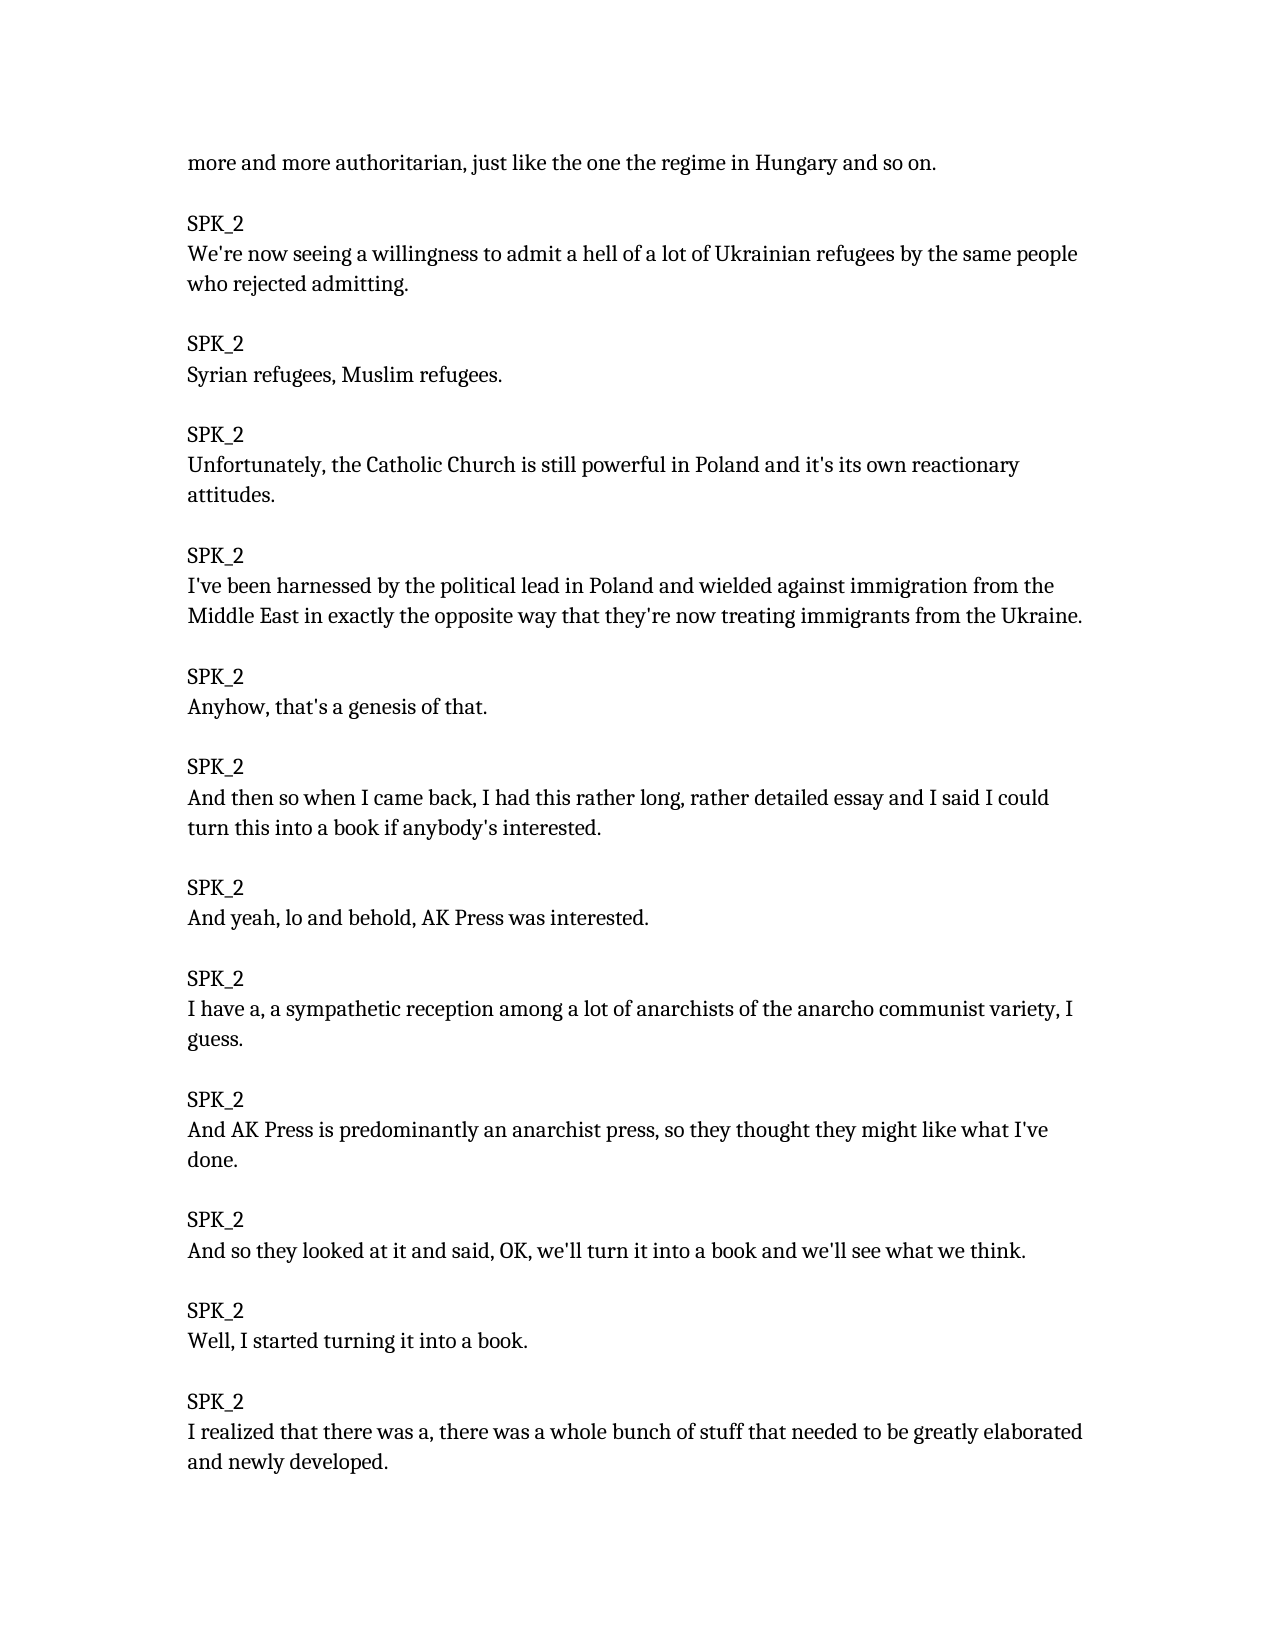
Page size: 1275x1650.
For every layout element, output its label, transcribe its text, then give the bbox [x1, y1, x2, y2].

text more and more authoritarian, just like the one the regime in Hungary and so on. SPK_2 We're now seeing a willingness to admit a hell of a lot of Ukrainian refugees by the same people who rejected admitting. SPK_2 Syrian refugees, Muslim refugees. SPK_2 Unfortunately, the Catholic Church is still powerful in Poland and it's its own reactionary attitudes. SPK_2 I've been harnessed by the political lead in Poland and wielded against immigration from the Middle East in exactly the opposite way that they're now treating immigrants from the Ukraine. SPK_2 Anyhow, that's a genesis of that. SPK_2 And then so when I came back, I had this rather long, rather detailed essay and I said I could turn this into a book if anybody's interested. SPK_2 And yeah, lo and behold, AK Press was interested. SPK_2 I have a, a sympathetic reception among a lot of anarchists of the anarcho communist variety, I guess. SPK_2 And AK Press is predominantly an anarchist press, so they thought they might like what I've done. SPK_2 And so they looked at it and said, OK, we'll turn it into a book and we'll see what we think. SPK_2 Well, I started turning it into a book. SPK_2 I realized that there was a, there was a whole bunch of stuff that needed to be greatly elaborated and newly developed. [187, 150, 1087, 1475]
